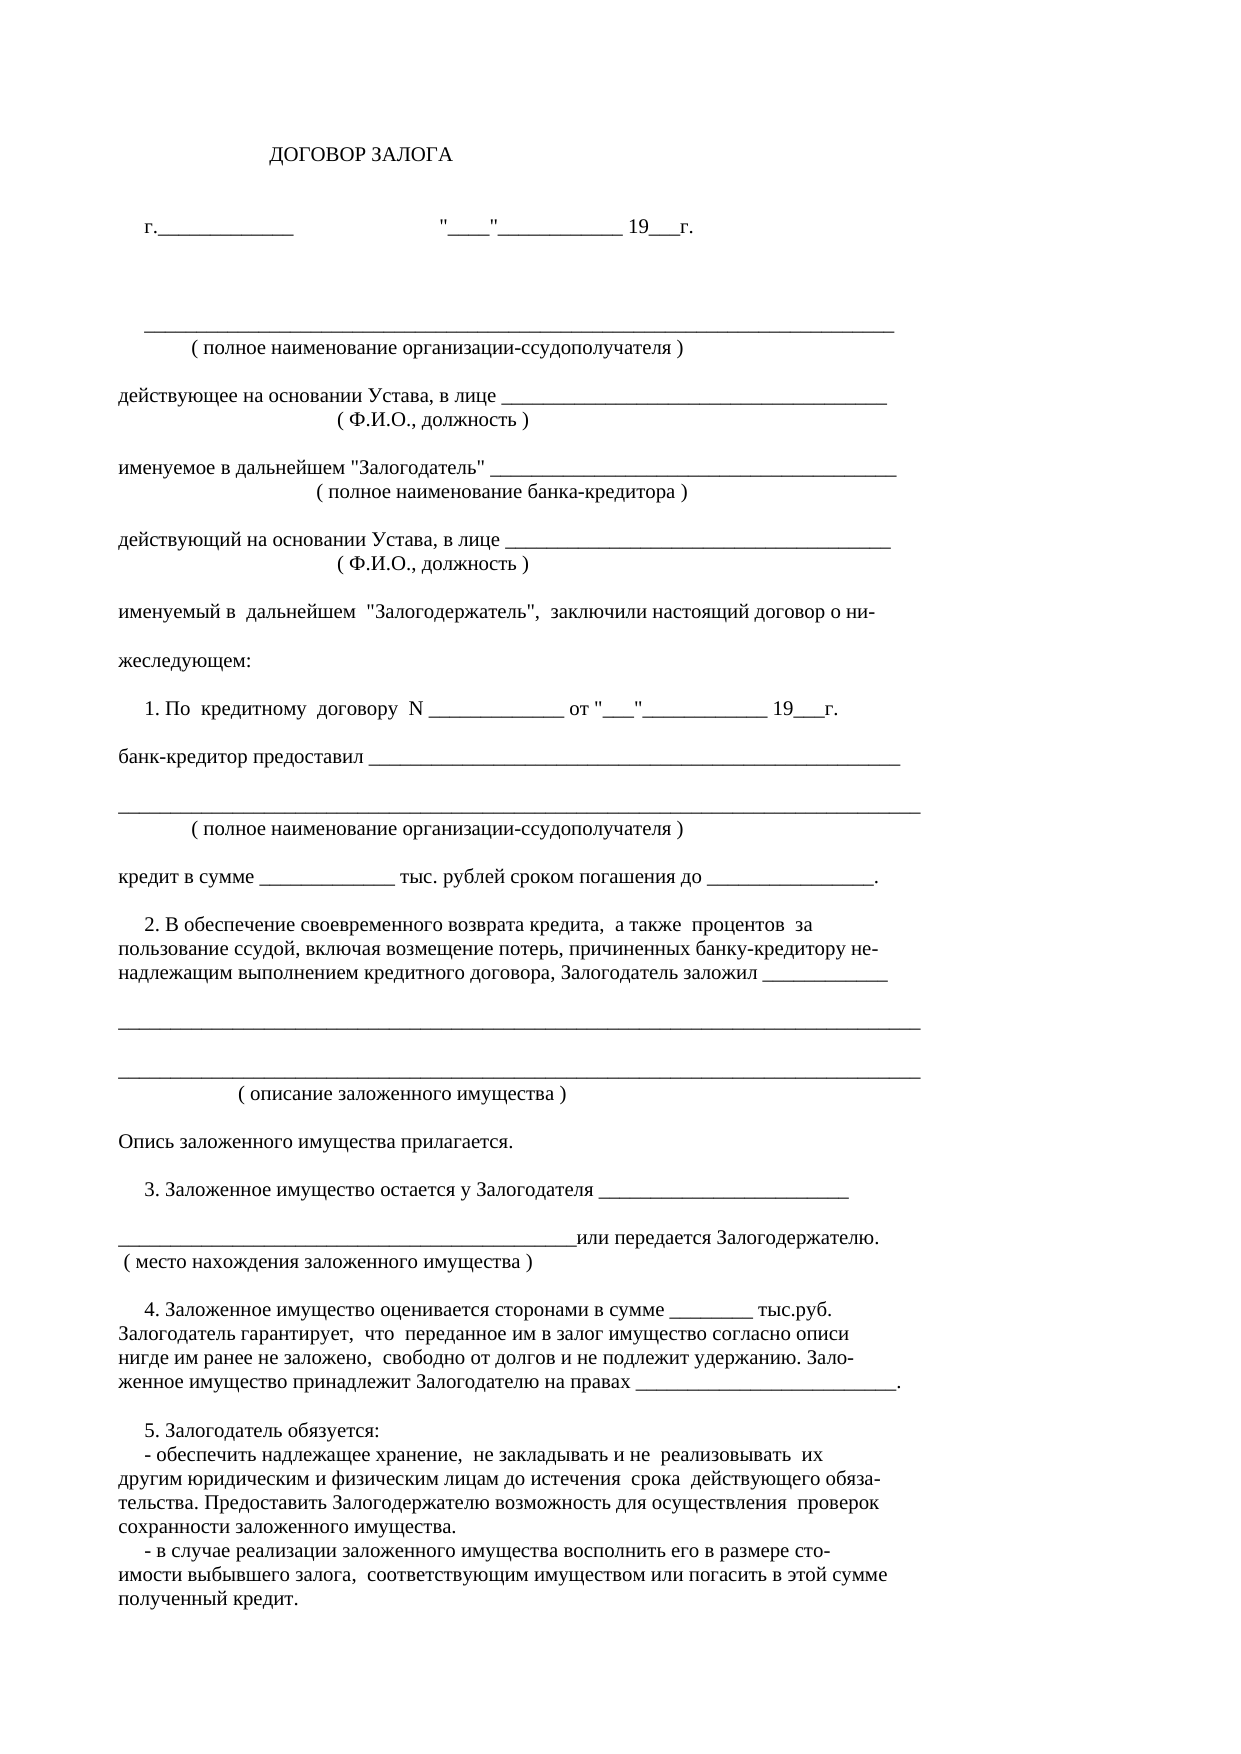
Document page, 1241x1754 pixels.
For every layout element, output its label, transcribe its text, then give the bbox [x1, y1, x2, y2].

text 1. По кредитному договору N _____________ от "___"____________ 19___г. [118, 696, 1122, 720]
text сохранности заложенного имущества. [118, 1514, 1122, 1538]
text надлежащим выполнением кредитного договора, Залогодатель заложил ____________ [118, 960, 1122, 984]
text банк-кредитор предоставил ___________________________________________________ [118, 744, 1122, 768]
text жеследующем: [118, 647, 1122, 672]
text _____________________________________________________________________________ [118, 792, 1122, 816]
text ( описание заложенного имущества ) [118, 1081, 1122, 1105]
text ( Ф.И.О., должность ) [118, 407, 1122, 431]
text ____________________________________________или передается Залогодержателю. [118, 1225, 1122, 1249]
text ( полное наименование организации-ссудополучателя ) [118, 816, 1122, 840]
text нигде им ранее не заложено, свободно от долгов и не подлежит удержанию. Зало- [118, 1345, 1122, 1369]
text действующий на основании Устава, в лице _____________________________________ [118, 527, 1122, 551]
text 2. В обеспечение своевременного возврата кредита, а также процентов за [118, 912, 1122, 936]
text имости выбывшего залога, соответствующим имуществом или погасить в этой сумме [118, 1562, 1122, 1586]
text Залогодатель гарантирует, что переданное им в залог имущество согласно описи [118, 1321, 1122, 1345]
text 4. Заложенное имущество оценивается сторонами в сумме ________ тыс.руб. [118, 1297, 1122, 1321]
text полученный кредит. [118, 1586, 1122, 1610]
text Опись заложенного имущества прилагается. [118, 1129, 1122, 1153]
text именуемое в дальнейшем "Залогодатель" _______________________________________ [118, 455, 1122, 479]
text 3. Заложенное имущество остается у Залогодателя ________________________ [118, 1177, 1122, 1201]
text именуемый в дальнейшем "Залогодержатель", заключили настоящий договор о ни- [118, 599, 1122, 623]
text ( Ф.И.О., должность ) [118, 551, 1122, 575]
text ДОГОВОР ЗАЛОГА [118, 142, 1122, 166]
text - обеспечить надлежащее хранение, не закладывать и не реализовывать их [118, 1442, 1122, 1466]
text ( полное наименование организации-ссудополучателя ) [118, 335, 1122, 359]
text ________________________________________________________________________ [118, 311, 1122, 335]
text кредит в сумме _____________ тыс. рублей сроком погашения до ________________. [118, 864, 1122, 888]
text тельства. Предоставить Залогодержателю возможность для осуществления проверок [118, 1490, 1122, 1514]
text 5. Залогодатель обязуется: [118, 1417, 1122, 1442]
text ( полное наименование банка-кредитора ) [118, 479, 1122, 503]
text ( место нахождения заложенного имущества ) [118, 1249, 1122, 1273]
text другим юридическим и физическим лицам до истечения срока действующего обяза- [118, 1466, 1122, 1490]
text действующее на основании Устава, в лице _____________________________________ [118, 383, 1122, 407]
text _____________________________________________________________________________ [118, 1057, 1122, 1081]
text женное имущество принадлежит Залогодателю на правах _________________________. [118, 1369, 1122, 1393]
text - в случае реализации заложенного имущества восполнить его в размере сто- [118, 1538, 1122, 1562]
text _____________________________________________________________________________ [118, 1008, 1122, 1032]
text пользование ссудой, включая возмещение потерь, причиненных банку-кредитору не- [118, 936, 1122, 960]
text г._____________ "____"____________ 19___г. [118, 214, 1122, 238]
